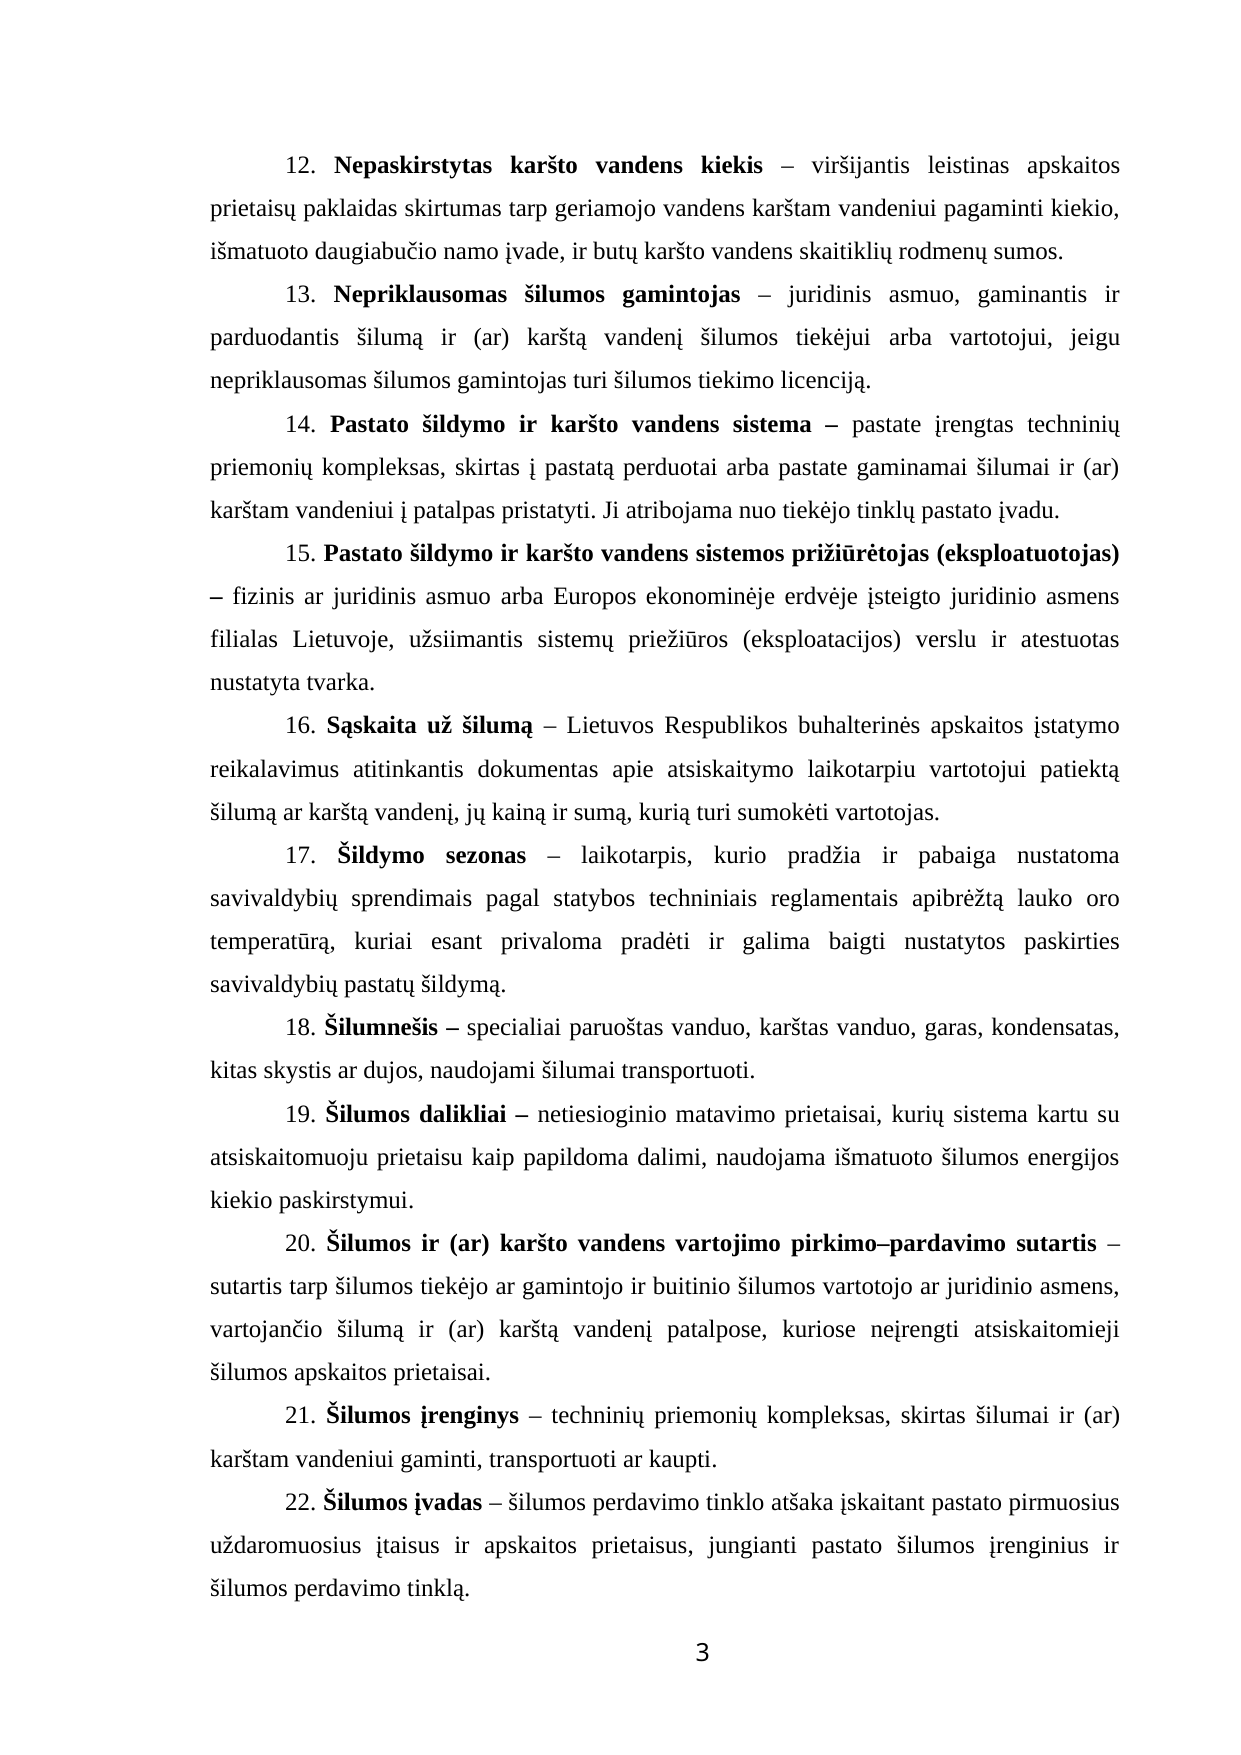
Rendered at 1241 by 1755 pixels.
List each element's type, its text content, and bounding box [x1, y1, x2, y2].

text 18. Šilumnešis – specialiai paruoštas vanduo, karštas vanduo, garas, kondensatas, kitas skystis ar dujos, naudojami šilumai transportuoti. [210, 1012, 1120, 1084]
text 17. Šildymo sezonas – laikotarpis, kurio pradžia ir pabaiga nustatoma savivaldybių sprendimais pagal statybos techniniais reglamentais apibrėžtą lauko oro temperatūrą, kuriai esant privaloma pradėti ir galima baigti nustatytos paskirties savivaldybių pastatų šildymą. [210, 840, 1120, 998]
text 22. Šilumos įvadas – šilumos perdavimo tinklo atšaka įskaitant pastato pirmuosius uždaromuosius įtaisus ir apskaitos prietaisus, jungianti pastato šilumos įrenginius ir šilumos perdavimo tinklą. [210, 1487, 1120, 1602]
text 14. Pastato šildymo ir karšto vandens sistema – pastate įrengtas techninių priemonių kompleksas, skirtas į pastatą perduotai arba pastate gaminamai šilumai ir (ar) karštam vandeniui į patalpas pristatyti. Ji atribojama nuo tiekėjo tinklų pastato įvadu. [210, 409, 1120, 524]
text 15. Pastato šildymo ir karšto vandens sistemos prižiūrėtojas (eksploatuotojas) – fizinis ar juridinis asmuo arba Europos ekonominėje erdvėje įsteigto juridinio asmens filialas Lietuvoje, užsiimantis sistemų priežiūros (eksploatacijos) verslu ir atestuotas nustatyta tvarka. [210, 538, 1120, 696]
text 12. Nepaskirstytas karšto vandens kiekis – viršijantis leistinas apskaitos prietaisų paklaidas skirtumas tarp geriamojo vandens karštam vandeniui pagaminti kiekio, išmatuoto daugiabučio namo įvade, ir butų karšto vandens skaitiklių rodmenų sumos. [210, 150, 1120, 265]
text 19. Šilumos dalikliai – netiesioginio matavimo prietaisai, kurių sistema kartu su atsiskaitomuoju prietaisu kaip papildoma dalimi, naudojama išmatuoto šilumos energijos kiekio paskirstymui. [210, 1099, 1120, 1214]
text 13. Nepriklausomas šilumos gamintojas – juridinis asmuo, gaminantis ir parduodantis šilumą ir (ar) karštą vandenį šilumos tiekėjui arba vartotojui, jeigu nepriklausomas šilumos gamintojas turi šilumos tiekimo licenciją. [210, 279, 1120, 394]
text 20. Šilumos ir (ar) karšto vandens vartojimo pirkimo–pardavimo sutartis – sutartis tarp šilumos tiekėjo ar gamintojo ir buitinio šilumos vartotojo ar juridinio asmens, vartojančio šilumą ir (ar) karštą vandenį patalpose, kuriose neįrengti atsiskaitomieji šilumos apskaitos prietaisai. [210, 1228, 1120, 1386]
text 21. Šilumos įrenginys – techninių priemonių kompleksas, skirtas šilumai ir (ar) karštam vandeniui gaminti, transportuoti ar kaupti. [210, 1401, 1120, 1472]
text 16. Sąskaita už šilumą – Lietuvos Respublikos buhalterinės apskaitos įstatymo reikalavimus atitinkantis dokumentas apie atsiskaitymo laikotarpiu vartotojui patiektą šilumą ar karštą vandenį, jų kainą ir sumą, kurią turi sumokėti vartotojas. [210, 711, 1120, 826]
